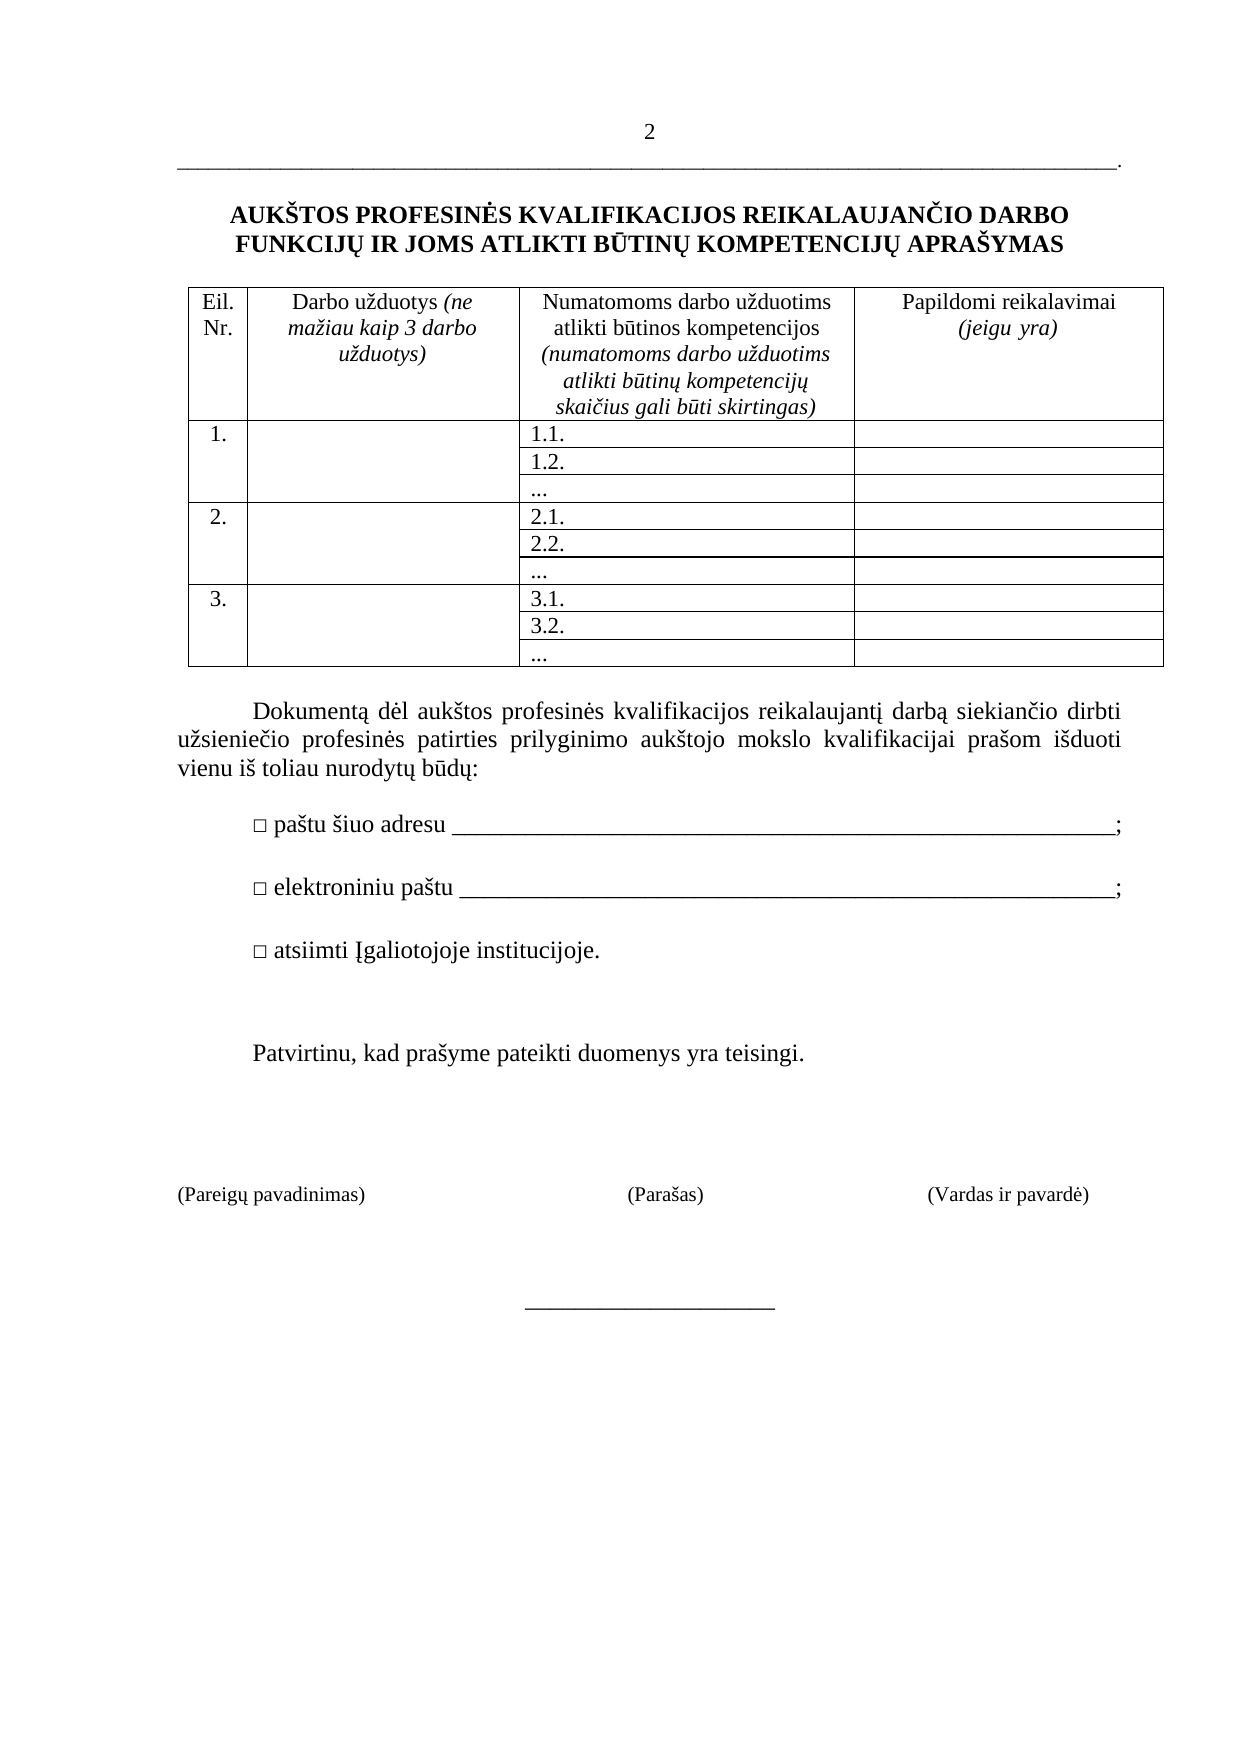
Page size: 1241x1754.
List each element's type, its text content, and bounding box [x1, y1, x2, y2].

table_cell 3. [189, 585, 247, 666]
table_cell ... [520, 558, 854, 584]
table_cell 1. [189, 421, 247, 502]
table_cell [248, 585, 519, 666]
table_cell [855, 585, 1163, 611]
table_cell [855, 640, 1163, 666]
text (Pareigų pavadinimas) (Parašas) (Vardas ir pavardė) [177, 1182, 1122, 1206]
table_header Darbo užduotys (ne mažiau kaip 3 darbo užduotys) [248, 288, 519, 419]
table_header Papildomi reikalavimai (jeigu yra) [855, 288, 1163, 419]
text –––––––––––––––––––– [177, 1292, 1122, 1321]
table_cell 3.1. [520, 585, 854, 611]
table_cell 1.1. [520, 421, 854, 447]
table_cell [855, 475, 1163, 502]
text Patvirtinu, kad prašyme pateikti duomenys yra teisingi. [177, 1038, 1122, 1067]
table_cell [855, 503, 1163, 529]
table_cell 2.2. [520, 530, 854, 556]
text Dokumentą dėl aukštos profesinės kvalifikacijos reikalaujantį darbą siekiančio dirbti užsieniečio profesinės patirties prilyginimo aukštojo mokslo kvalifikacijai prašom išduoti vienu iš toliau nurodytų būdų: [177, 696, 1122, 782]
table_cell [855, 421, 1163, 447]
text ☐ atsiimti Įgaliotojoje institucijoje. [177, 932, 1122, 966]
table_cell 3.2. [520, 612, 854, 639]
table_cell [855, 448, 1163, 474]
table_cell 2. [189, 503, 247, 584]
text ☐ elektroniniu paštu ; [177, 869, 1122, 903]
table_cell ... [520, 475, 854, 502]
table_cell [855, 530, 1163, 556]
table_cell 2.1. [520, 503, 854, 529]
table_cell [855, 612, 1163, 639]
table_cell [248, 421, 519, 502]
table_header Numatomoms darbo užduotims atlikti būtinos kompetencijos (numatomoms darbo užduotims atlikti būtinų kompetencijų skaičius gali būti skirtingas) [520, 288, 854, 419]
table_cell ... [520, 640, 854, 666]
text ☐ paštu šiuo adresu ; [177, 806, 1122, 840]
text AUKŠTOS PROFESINĖS KVALIFIKACIJOS REIKALAUJANČIO DARBO FUNKCIJŲ IR JOMS ATLIKTI BŪTINŲ KOMPETENCIJŲ APRAŠYMAS [177, 200, 1122, 258]
table_cell [855, 558, 1163, 584]
table_cell 1.2. [520, 448, 854, 474]
table_header Eil. Nr. [189, 288, 247, 419]
text . [177, 148, 1122, 172]
table_cell [248, 503, 519, 584]
